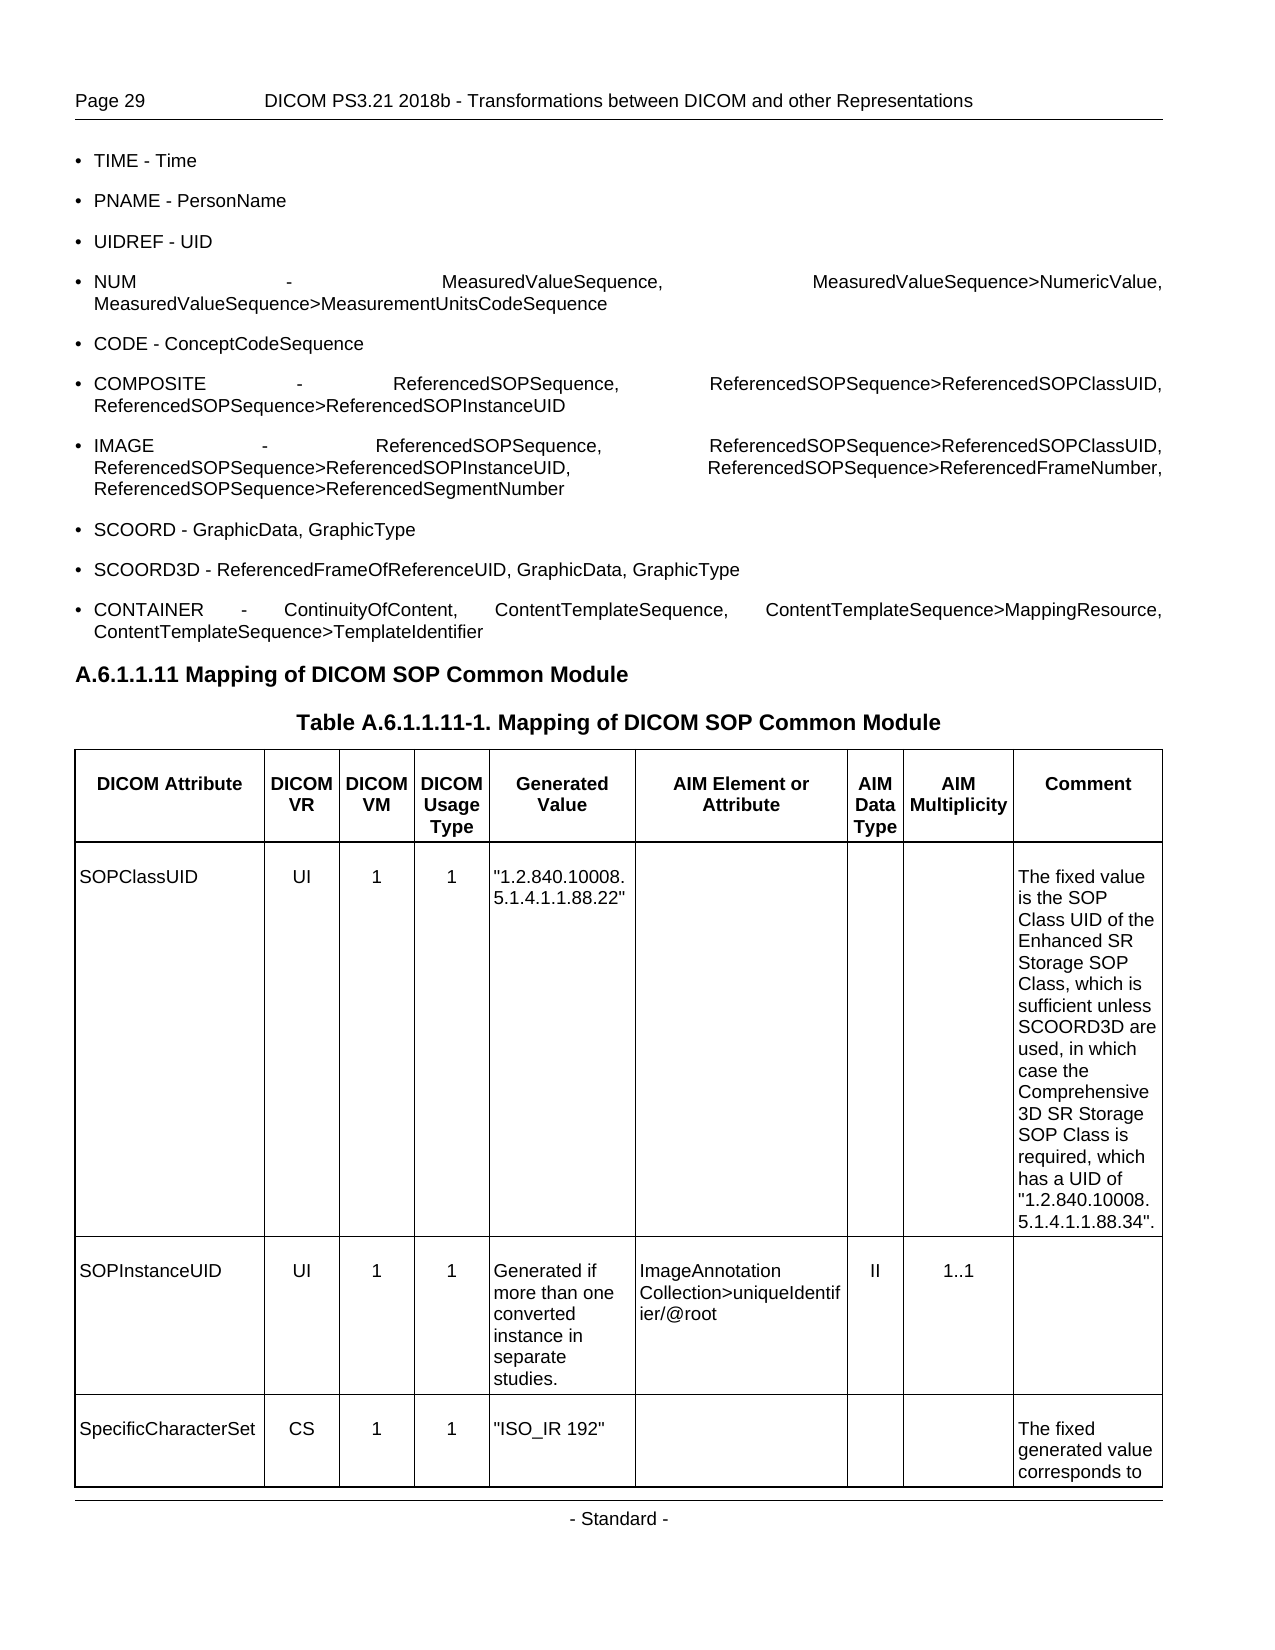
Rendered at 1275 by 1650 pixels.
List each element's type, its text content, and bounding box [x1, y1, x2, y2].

table_cell [636, 1395, 847, 1486]
table_cell 1..1 [904, 1237, 1013, 1394]
table_cell [636, 843, 847, 1236]
list COMPOSITE - ReferencedSOPSequence, ReferencedSOPSequence>ReferencedSOPClassUID, ReferencedSOPSequence>ReferencedSOPInstanceUID [75, 373, 1162, 416]
table_header DICOM Usage Type [415, 750, 489, 841]
table_cell UI [265, 1237, 339, 1394]
list CODE - ConceptCodeSequence [75, 333, 1162, 354]
table_header DICOM VR [265, 750, 339, 841]
table_cell UI [265, 843, 339, 1236]
table_cell "1.2.840.10008.​5.​1.​4.​1.​1.​88.​22" [490, 843, 635, 1236]
table_header DICOM Attribute [76, 750, 264, 841]
table_header Comment [1014, 750, 1162, 841]
table_cell The fixed value is the SOP Class UID of the Enhanced SR Storage SOP Class, which is sufficient unless SCOORD3D are used, in which case the Comprehensive 3D SR Storage SOP Class is required, which has a UID of "1.2.840.10008.​5.​1.​4.​1.​1.​88.​34". [1014, 843, 1162, 1236]
list UIDREF - UID [75, 231, 1162, 252]
table_header AIM Element or Attribute [636, 750, 847, 841]
list CONTAINER - ContinuityOfContent, ContentTemplateSequence, ContentTemplateSequence>MappingResource, ContentTemplateSequence>TemplateIdentifier [75, 599, 1162, 642]
table_cell 1 [340, 1395, 414, 1486]
table_cell 1 [415, 1395, 489, 1486]
list TIME - Time [75, 150, 1162, 172]
table_header AIM Data Type [848, 750, 903, 841]
table_cell [904, 1395, 1013, 1486]
table_cell 1 [340, 843, 414, 1236]
table_cell [848, 1395, 903, 1486]
table_cell [1014, 1237, 1162, 1394]
list PNAME - PersonName [75, 190, 1162, 212]
table_header DICOM VM [340, 750, 414, 841]
list NUM - MeasuredValueSequence, MeasuredValueSequence>NumericValue, MeasuredValueSequence>MeasurementUnitsCodeSequence [75, 271, 1162, 314]
table_cell Image​Annotation​​Collection>uniqueIdentifier/​@root [636, 1237, 847, 1394]
table_header AIM Multiplicity [904, 750, 1013, 841]
table_cell 1 [415, 843, 489, 1236]
table_header Generated Value [490, 750, 635, 841]
table_cell SOPInstanceUID [76, 1237, 264, 1394]
table_cell SOPClassUID [76, 843, 264, 1236]
table_cell 1 [340, 1237, 414, 1394]
table_cell Generated if more than one converted instance in separate studies. [490, 1237, 635, 1394]
text A.6.1.1.11 Mapping of DICOM SOP Common Module [75, 661, 1162, 687]
list SCOORD3D - ReferencedFrameOfReferenceUID, GraphicData, GraphicType [75, 559, 1162, 580]
table_cell The fixed generated value corresponds to [1014, 1395, 1162, 1486]
text Table A.6.1.1.11-1. Mapping of DICOM SOP Common Module [75, 709, 1162, 735]
list SCOORD - GraphicData, GraphicType [75, 518, 1162, 540]
table_cell [904, 843, 1013, 1236]
table_cell II [848, 1237, 903, 1394]
table_cell [848, 843, 903, 1236]
table_cell 1 [415, 1237, 489, 1394]
list IMAGE - ReferencedSOPSequence, ReferencedSOPSequence>ReferencedSOPClassUID, ReferencedSOPSequence>ReferencedSOPInstanceUID, ReferencedSOPSequence>ReferencedFrameNumber, ReferencedSOPSequence>ReferencedSegmentNumber [75, 435, 1162, 500]
table_cell SpecificCharacterSet [76, 1395, 264, 1486]
table_cell CS [265, 1395, 339, 1486]
table_cell "ISO_IR 192" [490, 1395, 635, 1486]
